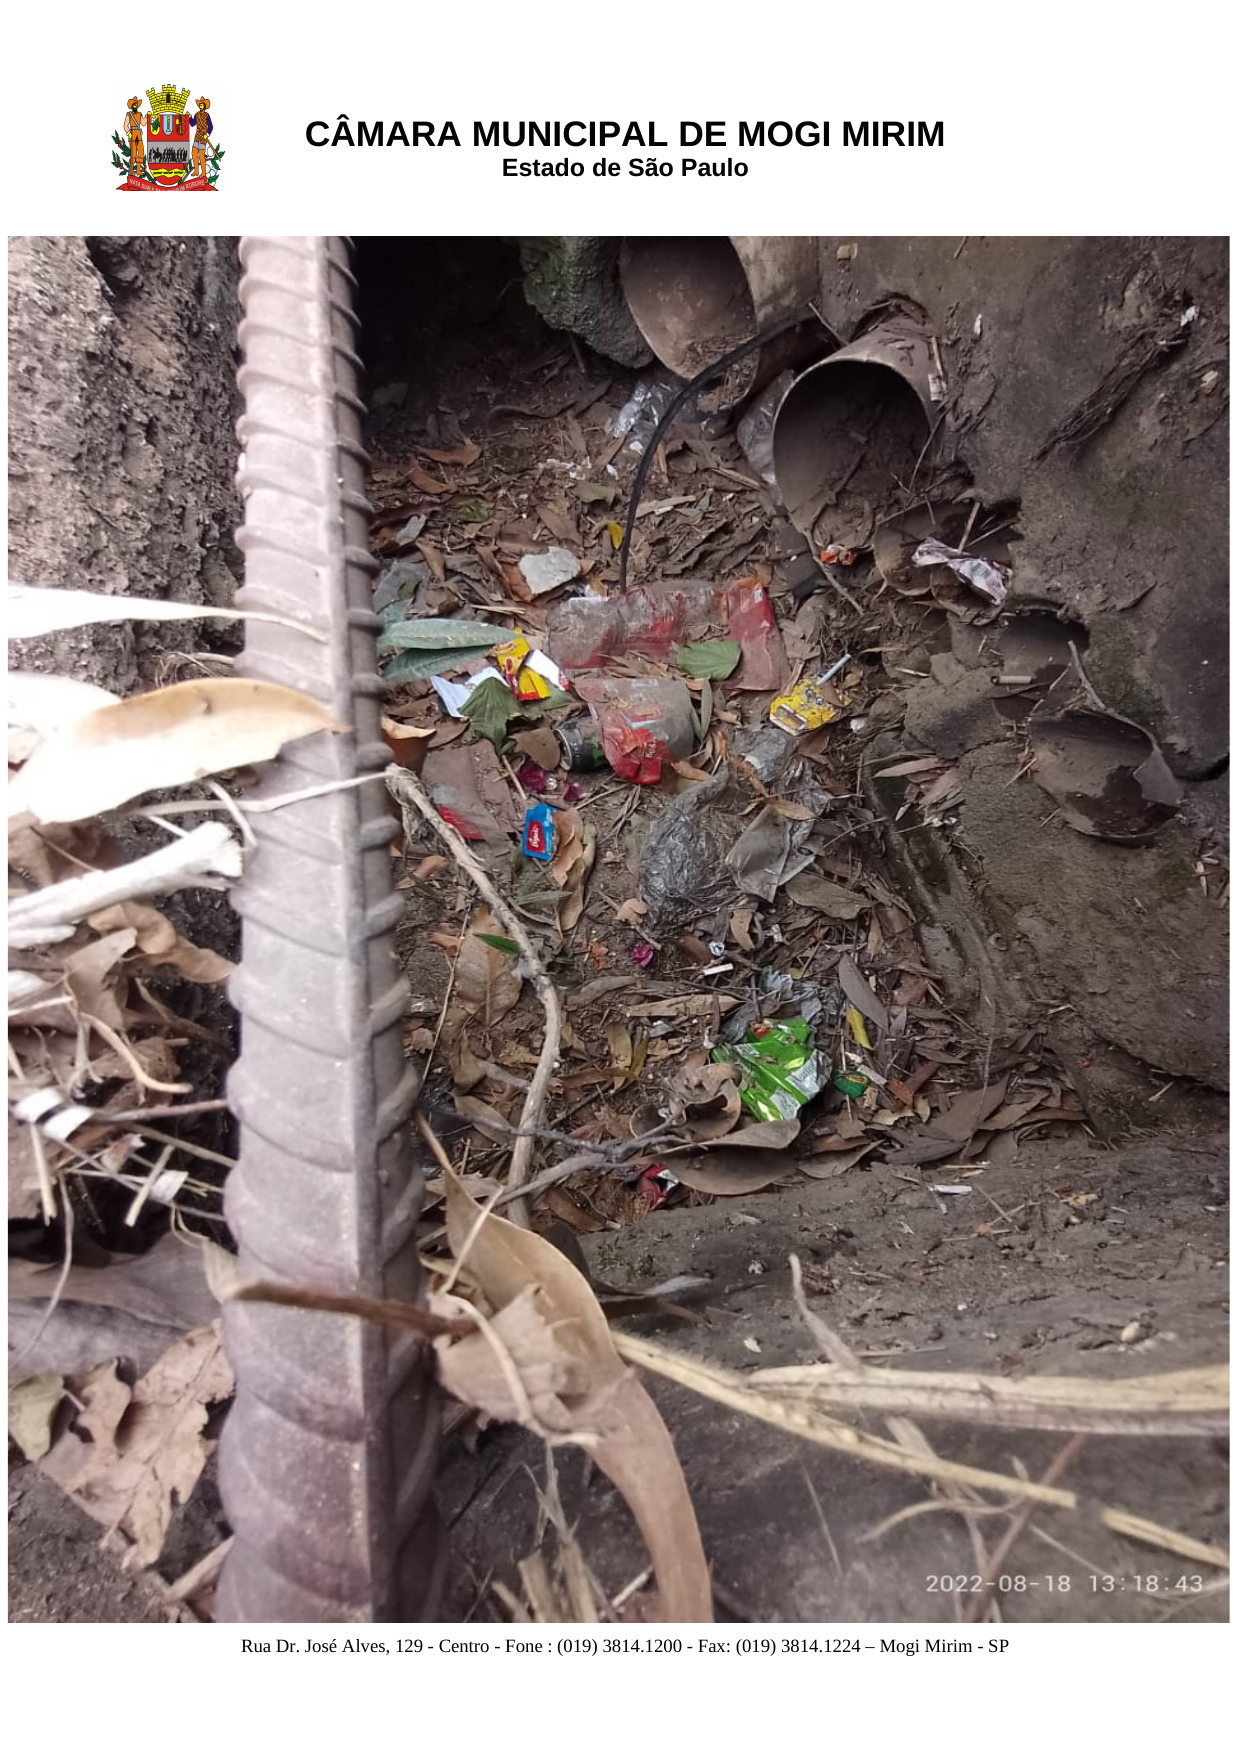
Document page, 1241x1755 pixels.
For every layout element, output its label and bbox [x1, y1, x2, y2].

picture [7, 236, 1230, 1623]
picture [110, 84, 226, 191]
